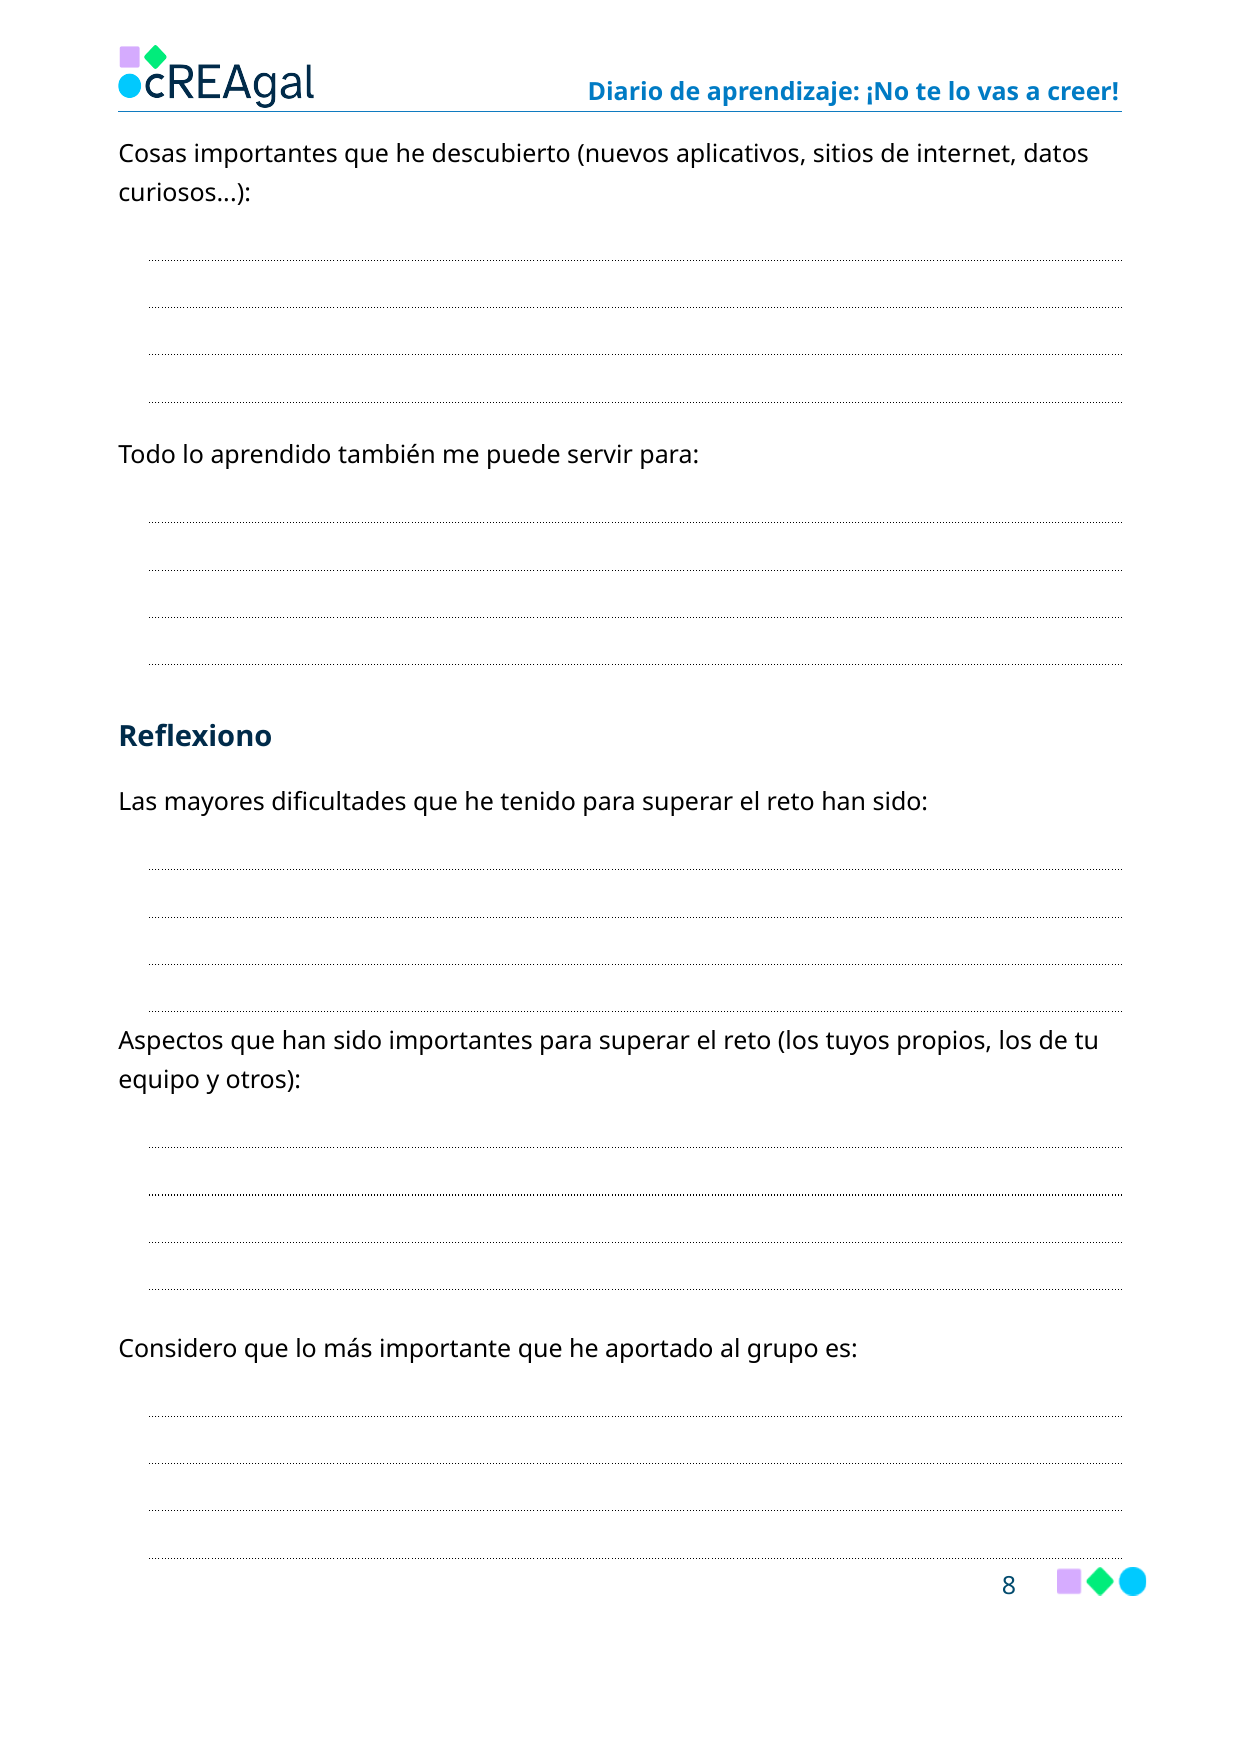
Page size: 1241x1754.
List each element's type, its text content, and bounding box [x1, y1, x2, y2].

table_cell [148, 1196, 1122, 1243]
table_cell [148, 524, 1122, 571]
table_cell [148, 618, 1122, 665]
table_cell [148, 1243, 1122, 1290]
table_cell [148, 1511, 1122, 1559]
subtitle Reflexiono [118, 716, 1122, 755]
table_header [148, 1101, 1122, 1148]
picture [1057, 1567, 1130, 1596]
table_cell [148, 261, 1122, 308]
table_header [148, 1370, 1122, 1417]
table_header [148, 476, 1122, 523]
table_header [148, 823, 1122, 870]
text Todo lo aprendido también me puede servir para: [118, 437, 1122, 471]
picture [118, 45, 314, 108]
table_cell [148, 1464, 1122, 1511]
picture [1136, 1584, 1147, 1596]
table_cell [148, 1148, 1122, 1196]
table_cell [148, 870, 1122, 918]
table_cell [148, 308, 1122, 355]
text Cosas importantes que he descubierto (nuevos aplicativos, sitios de internet, datos curiosos...): [118, 135, 1122, 208]
table_cell [148, 355, 1122, 403]
text Aspectos que han sido importantes para superar el reto (los tuyos propios, los de tu equipo y otros): [118, 1023, 1122, 1096]
text Las mayores dificultades que he tenido para superar el reto han sido: [118, 784, 1122, 818]
picture [1137, 1567, 1147, 1578]
table_cell [148, 1417, 1122, 1464]
table_cell [148, 918, 1122, 965]
table_cell [148, 571, 1122, 618]
text Considero que lo más importante que he aportado al grupo es: [118, 1330, 1122, 1364]
table_header [148, 214, 1122, 261]
table_cell [148, 965, 1122, 1012]
